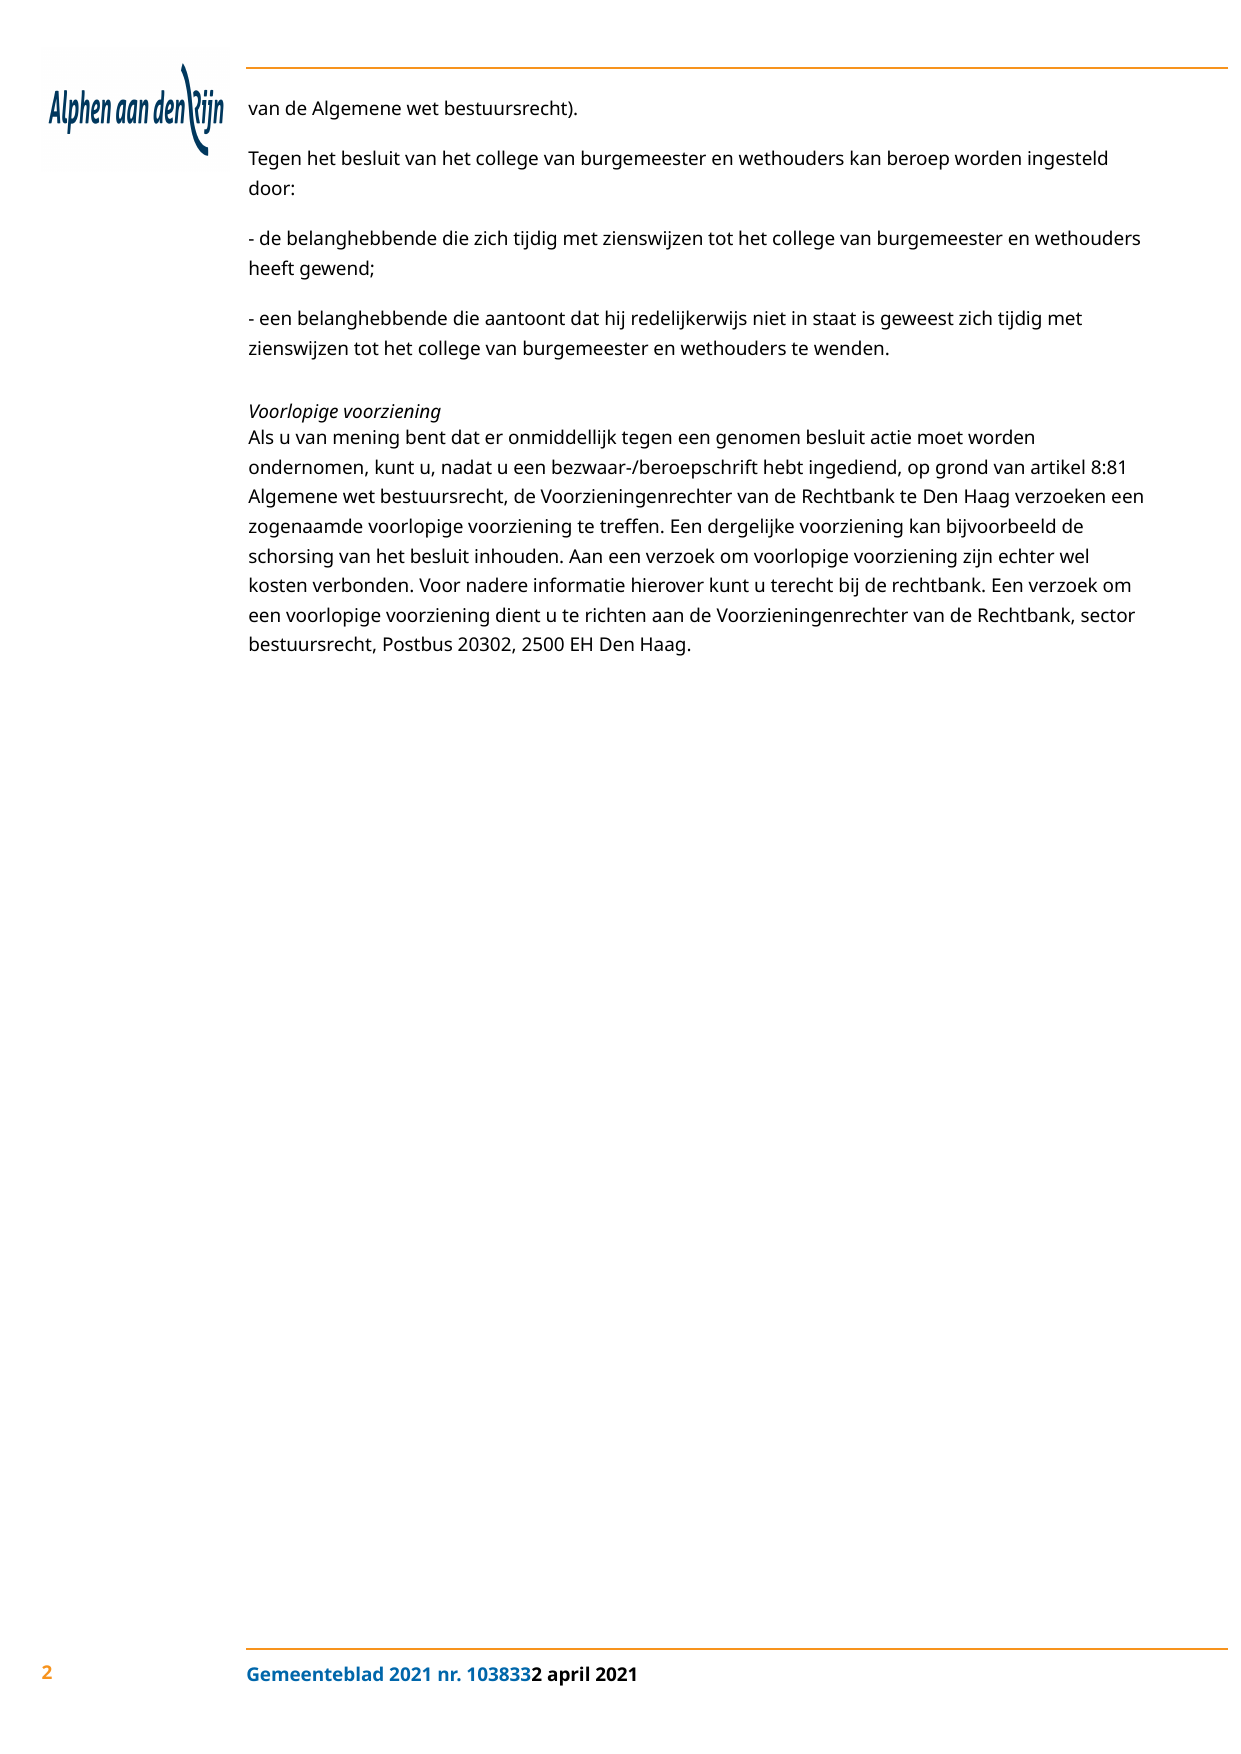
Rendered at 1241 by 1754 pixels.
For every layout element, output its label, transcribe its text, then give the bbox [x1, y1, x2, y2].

text - de belanghebbende die zich tijdig met zienswijzen tot het college van burgemeester en wethouders heeft gewend; [248, 225, 1152, 281]
text Als u van mening bent dat er onmiddellijk tegen een genomen besluit actie moet worden ondernomen, kunt u, nadat u een bezwaar-/beroepschrift hebt ingediend, op grond van artikel 8:81 Algemene wet bestuursrecht, de Voorzieningenrechter van de Rechtbank te Den Haag verzoeken een zogenaamde voorlopige voorziening te treffen. Een dergelijke voorziening kan bijvoorbeeld de schorsing van het besluit inhouden. Aan een verzoek om voorlopige voorziening zijn echter wel kosten verbonden. Voor nadere informatie hierover kunt u terecht bij de rechtbank. Een verzoek om een voorlopige voorziening dient u te richten aan de Voorzieningenrechter van de Rechtbank, sector bestuursrecht, Postbus 20302, 2500 EH Den Haag. [248, 424, 1152, 657]
picture [41, 47, 231, 172]
text van de Algemene wet bestuursrecht). [248, 95, 1152, 121]
text Tegen het besluit van het college van burgemeester en wethouders kan beroep worden ingesteld door: [248, 145, 1152, 201]
text Voorlopige voorziening [248, 399, 1152, 424]
text - een belanghebbende die aantoont dat hij redelijkerwijs niet in staat is geweest zich tijdig met zienswijzen tot het college van burgemeester en wethouders te wenden. [248, 305, 1152, 361]
